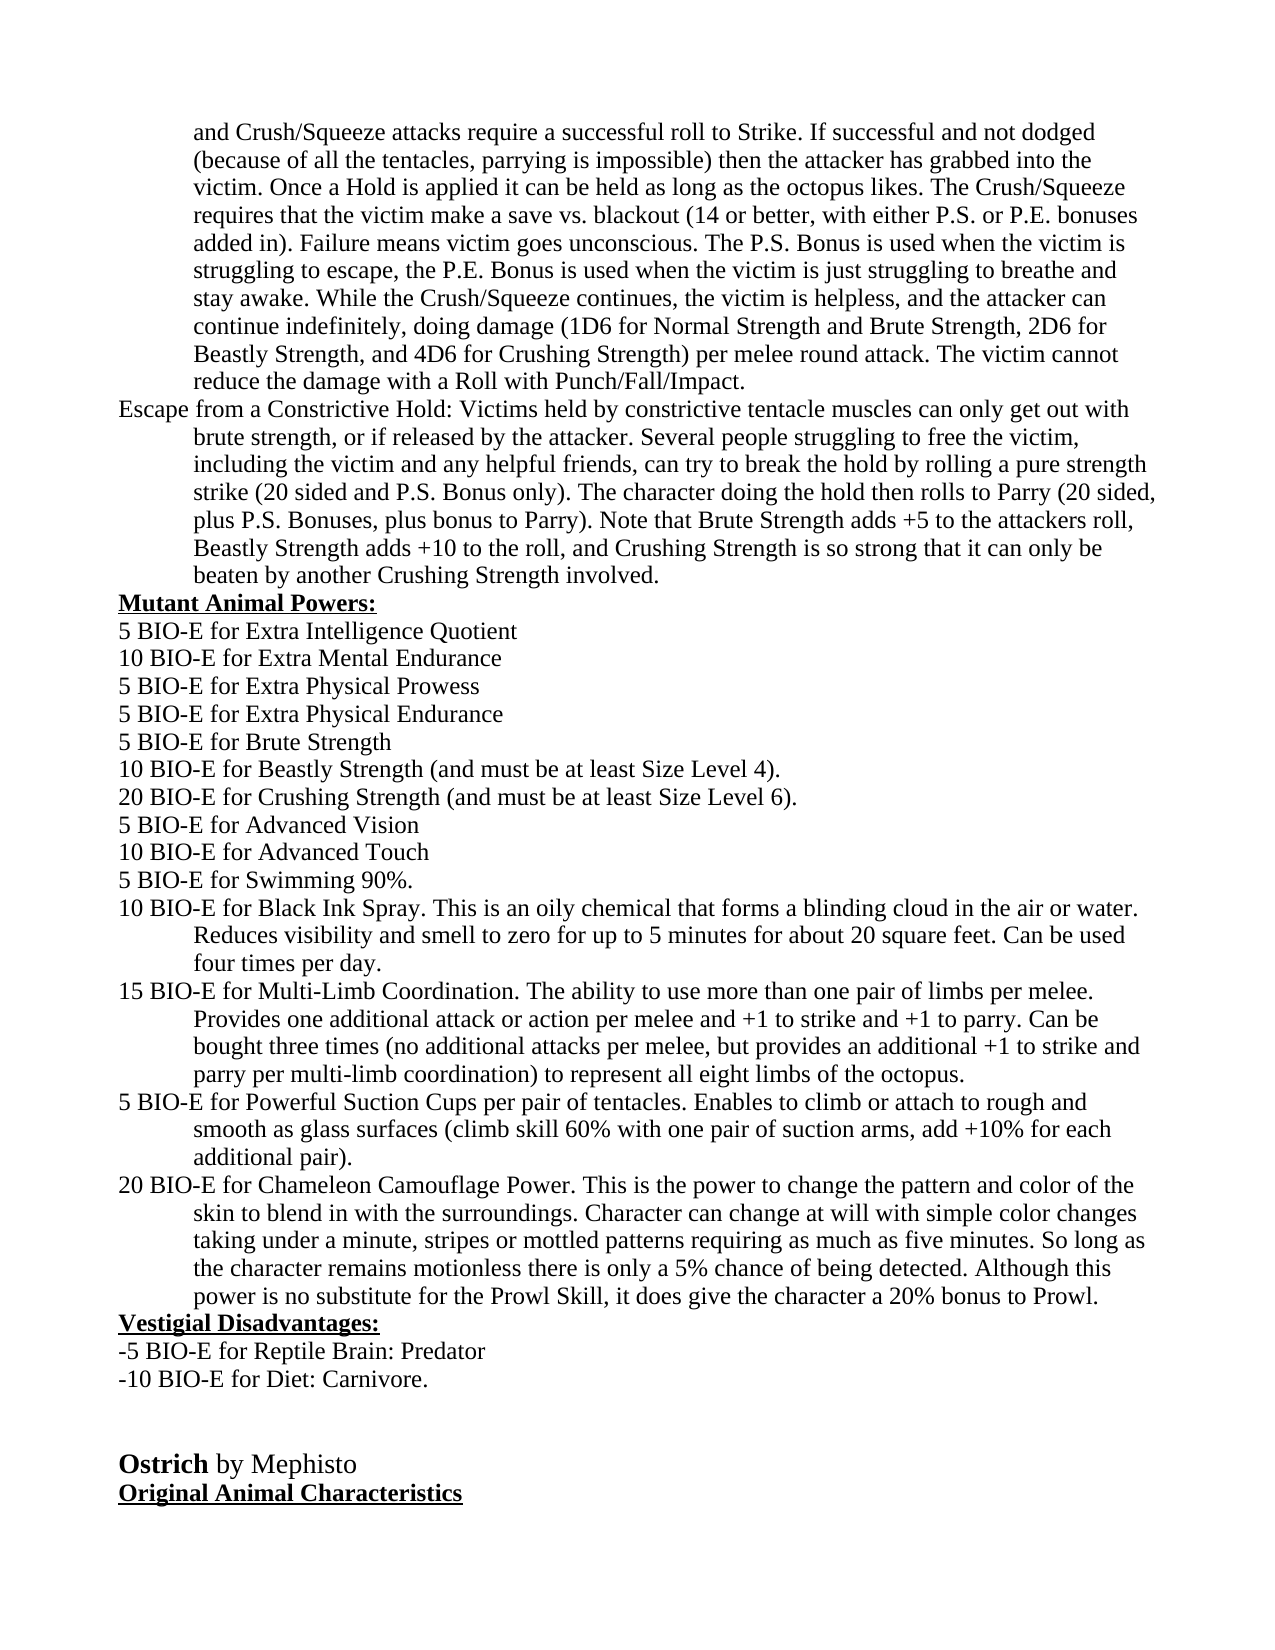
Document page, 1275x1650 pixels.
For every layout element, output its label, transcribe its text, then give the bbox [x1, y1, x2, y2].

text 5 BIO-E for Extra Intelligence Quotient [118, 617, 1157, 644]
text 5 BIO-E for Swimming 90%. [118, 866, 1157, 894]
text 20 BIO-E for Crushing Strength (and must be at least Size Level 6). [118, 783, 1157, 811]
text 20 BIO-E for Chameleon Camouflage Power. This is the power to change the pattern and color of the skin to blend in with the surroundings. Character can change at will with simple color changes taking under a minute, stripes or mottled patterns requiring as much as five minutes. So long as the character remains motionless there is only a 5% chance of being detected. Although this power is no substitute for the Prowl Skill, it does give the character a 20% bonus to Prowl. [118, 1171, 1157, 1309]
text 5 BIO-E for Extra Physical Endurance [118, 700, 1157, 728]
text Escape from a Constrictive Hold: Victims held by constrictive tentacle muscles can only get out with brute strength, or if released by the attacker. Several people struggling to free the victim, including the victim and any helpful friends, can try to break the hold by rolling a pure strength strike (20 sided and P.S. Bonus only). The character doing the hold then rolls to Parry (20 sided, plus P.S. Bonuses, plus bonus to Parry). Note that Brute Strength adds +5 to the attackers roll, Beastly Strength adds +10 to the roll, and Crushing Strength is so strong that it can only be beaten by another Crushing Strength involved. [118, 395, 1157, 589]
text 10 BIO-E for Extra Mental Endurance [118, 644, 1157, 672]
text and Crush/Squeeze attacks require a successful roll to Strike. If successful and not dodged (because of all the tentacles, parrying is impossible) then the attacker has grabbed into the victim. Once a Hold is applied it can be held as long as the octopus likes. The Crush/Squeeze requires that the victim make a save vs. blackout (14 or better, with either P.S. or P.E. bonuses added in). Failure means victim goes unconscious. The P.S. Bonus is used when the victim is struggling to escape, the P.E. Bonus is used when the victim is just struggling to breathe and stay awake. While the Crush/Squeeze continues, the victim is helpless, and the attacker can continue indefinitely, doing damage (1D6 for Normal Strength and Brute Strength, 2D6 for Beastly Strength, and 4D6 for Crushing Strength) per melee round attack. The victim cannot reduce the damage with a Roll with Punch/Fall/Impact. [118, 118, 1157, 395]
text Original Animal Characteristics [118, 1479, 1157, 1507]
text -10 BIO-E for Diet: Carnivore. [118, 1365, 1157, 1393]
text 15 BIO-E for Multi-Limb Coordination. The ability to use more than one pair of limbs per melee. Provides one additional attack or action per melee and +1 to strike and +1 to parry. Can be bought three times (no additional attacks per melee, but provides an additional +1 to strike and parry per multi-limb coordination) to represent all eight limbs of the octopus. [118, 977, 1157, 1088]
text 5 BIO-E for Powerful Suction Cups per pair of tentacles. Enables to climb or attach to rough and smooth as glass surfaces (climb skill 60% with one pair of suction arms, add +10% for each additional pair). [118, 1088, 1157, 1171]
text -5 BIO-E for Reptile Brain: Predator [118, 1337, 1157, 1365]
text 5 BIO-E for Advanced Vision [118, 811, 1157, 838]
text 5 BIO-E for Extra Physical Prowess [118, 672, 1157, 700]
text 10 BIO-E for Black Ink Spray. This is an oily chemical that forms a blinding cloud in the air or water. Reduces visibility and smell to zero for up to 5 minutes for about 20 square feet. Can be used four times per day. [118, 894, 1157, 977]
text Vestigial Disadvantages: [118, 1309, 1157, 1337]
text Mutant Animal Powers: [118, 589, 1157, 617]
text 10 BIO-E for Advanced Touch [118, 838, 1157, 866]
text 10 BIO-E for Beastly Strength (and must be at least Size Level 4). [118, 755, 1157, 783]
subtitle Ostrich by Mephisto [118, 1448, 1157, 1479]
text 5 BIO-E for Brute Strength [118, 728, 1157, 755]
